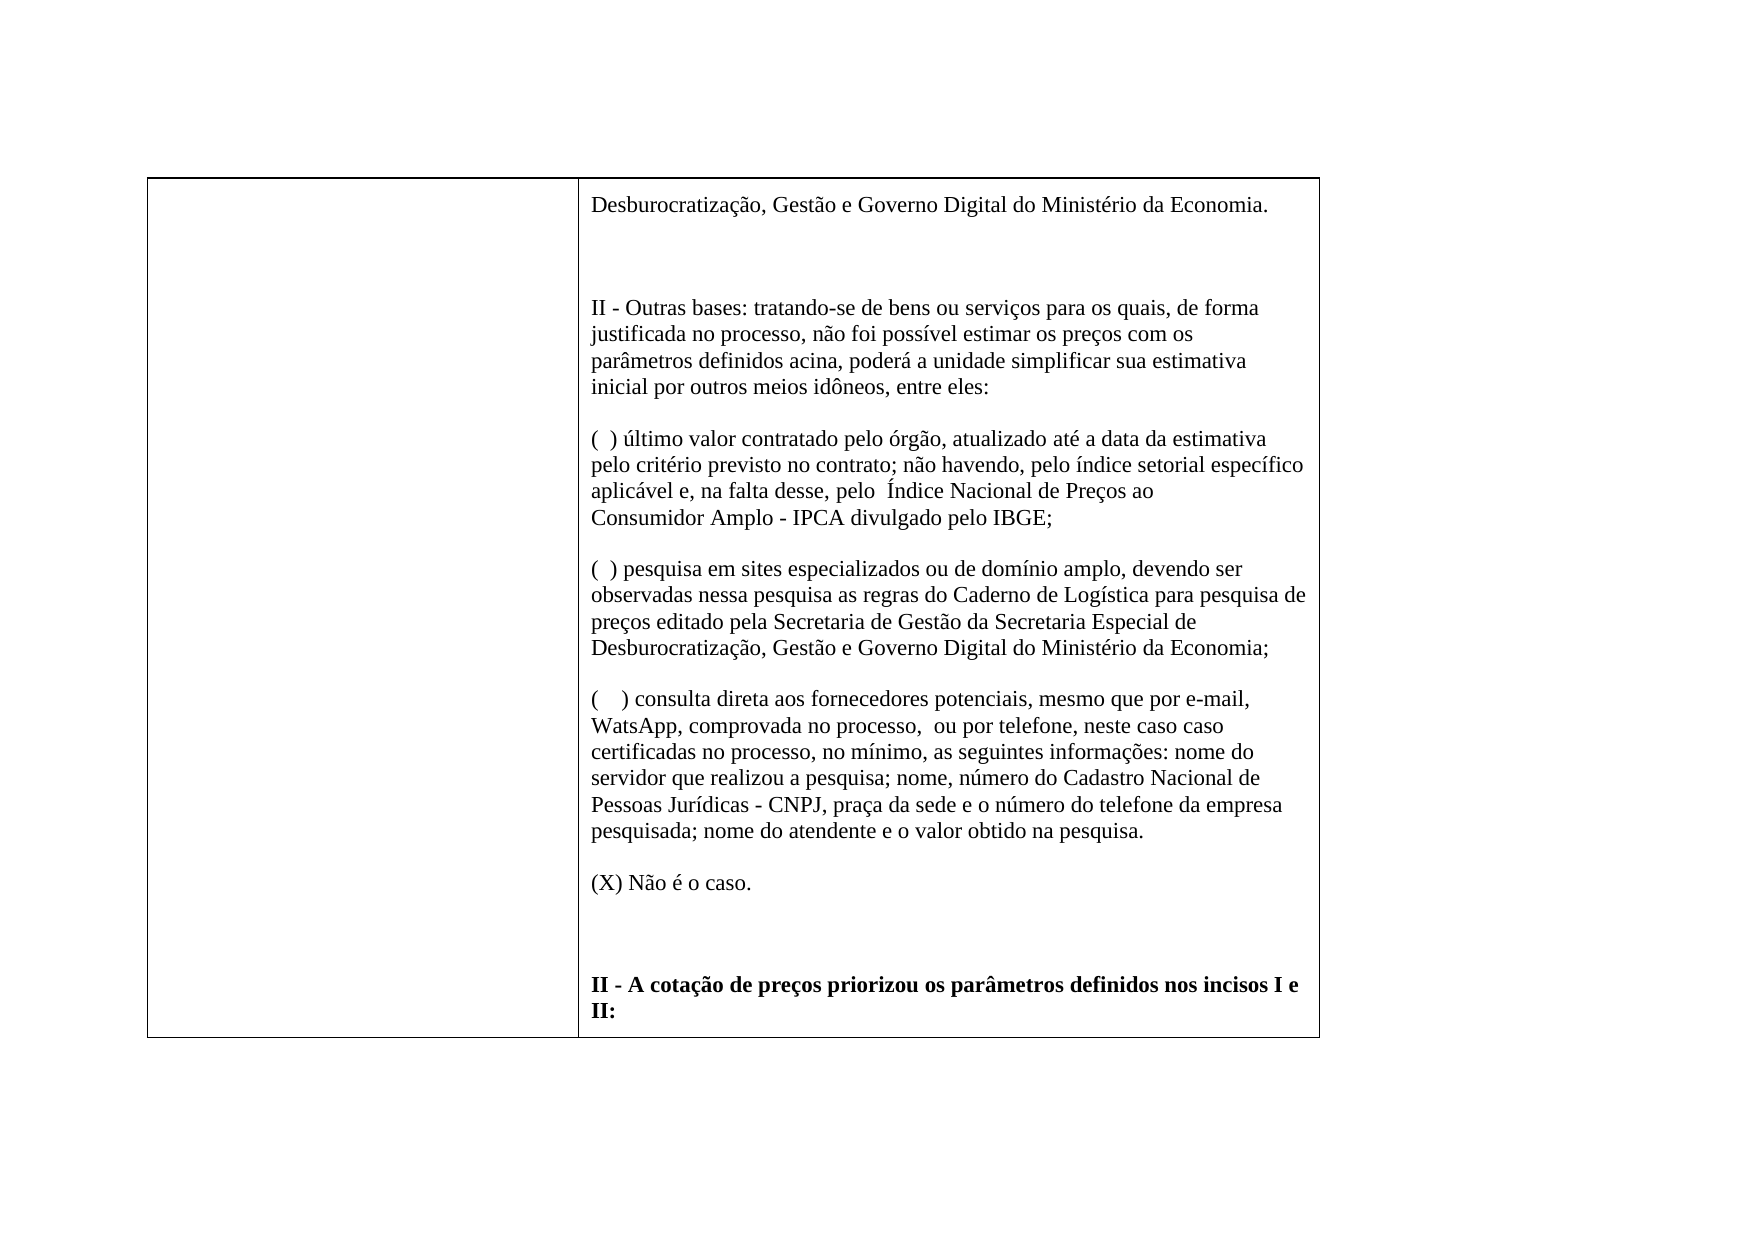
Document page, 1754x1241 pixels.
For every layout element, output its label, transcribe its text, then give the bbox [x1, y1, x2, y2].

table_cell [148, 179, 578, 1036]
table_cell Desburocratização, Gestão e Governo Digital do Ministério da Economia. II - Outras bases: tratando-se de bens ou serviços para os quais, de forma justificada no processo, não foi possível estimar os preços com os parâmetros definidos acina, poderá a unidade simplificar sua estimativa inicial por outros meios idôneos, entre eles: ( ) último valor contratado pelo órgão, atualizado até a data da estimativa pelo critério previsto no contrato; não havendo, pelo índice setorial específico aplicável e, na falta desse, pelo Índice Nacional de Preços ao Consumidor Amplo - IPCA divulgado pelo IBGE; ( ) pesquisa em sites especializados ou de domínio amplo, devendo ser observadas nessa pesquisa as regras do Caderno de Logística para pesquisa de preços editado pela Secretaria de Gestão da Secretaria Especial de Desburocratização, Gestão e Governo Digital do Ministério da Economia; ( ) consulta direta aos fornecedores potenciais, mesmo que por e-mail, WatsApp, comprovada no processo, ou por telefone, neste caso caso certificadas no processo, no mínimo, as seguintes informações: nome do servidor que realizou a pesquisa; nome, número do Cadastro Nacional de Pessoas Jurídicas - CNPJ, praça da sede e o número do telefone da empresa pesquisada; nome do atendente e o valor obtido na pesquisa. (X) Não é o caso. II - A cotação de preços priorizou os parâmetros definidos nos incisos I e II: [579, 179, 1319, 1036]
